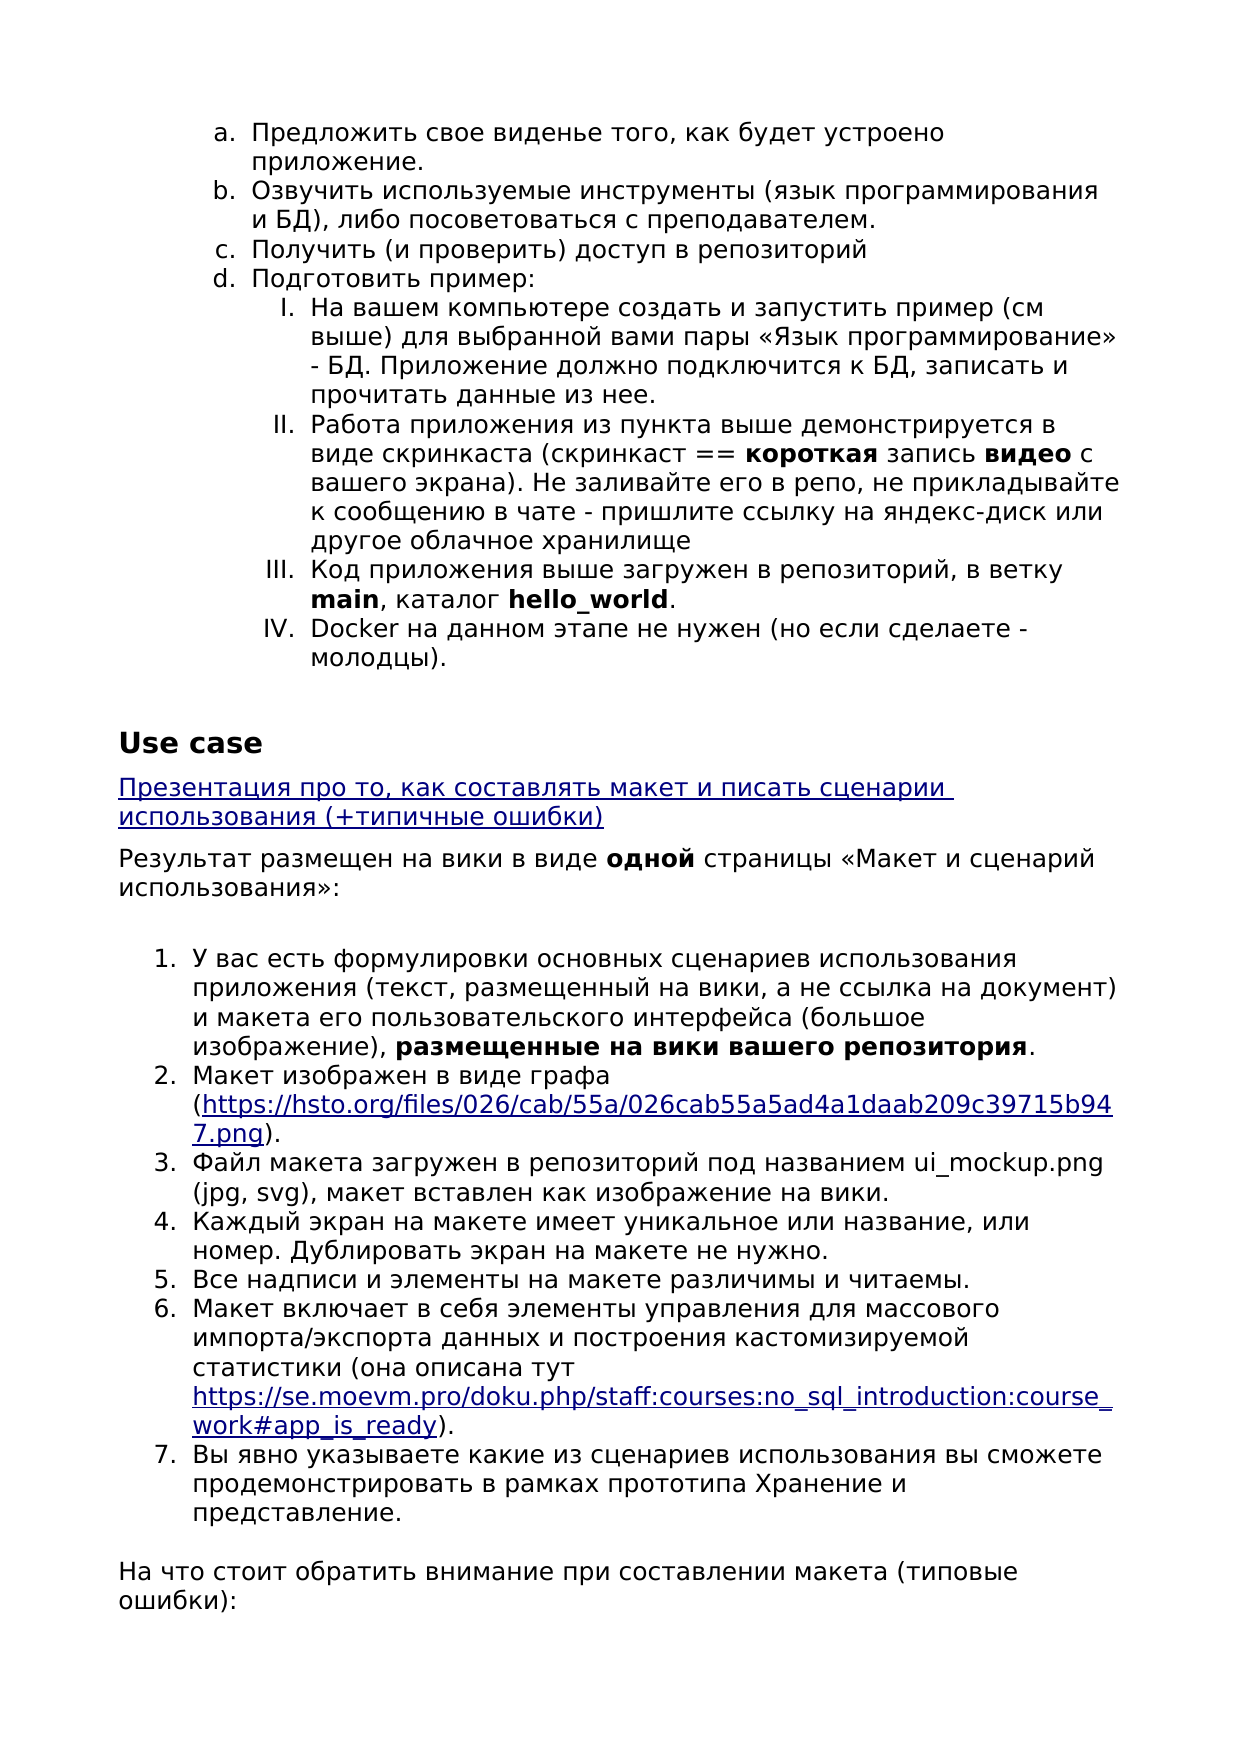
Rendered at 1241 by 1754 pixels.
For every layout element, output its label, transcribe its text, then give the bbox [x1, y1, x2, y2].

text Результат размещен на вики в виде одной страницы «Макет и сценарий использования»: [118, 844, 1122, 902]
list Файл макета загружен в репозиторий под названием ui_mockup.png (jpg, svg), макет вставлен как изображение на вики. [177, 1148, 1122, 1207]
list Подготовить пример: [236, 264, 1122, 293]
list У вас есть формулировки основных сценариев использования приложения (текст, размещенный на вики, а не ссылка на документ) и макета его пользовательского интерфейса (большое изображение), размещенные на вики вашего репозитория. [177, 944, 1122, 1061]
list Вы явно указываете какие из сценариев использования вы сможете продемонстрировать в рамках прототипа Хранение и представление. [177, 1440, 1122, 1528]
list Каждый экран на макете имеет уникальное или название, или номер. Дублировать экран на макете не нужно. [177, 1207, 1122, 1265]
list Макет изображен в виде графа (https://hsto.org/files/026/cab/55a/026cab55a5ad4a1daab209c39715b947.png). [177, 1061, 1122, 1148]
text Презентация про то, как составлять макет и писать сценарии использования (+типичные ошибки) [118, 773, 1122, 832]
subtitle Use case [118, 727, 1122, 761]
text На что стоит обратить внимание при составлении макета (типовые ошибки): [118, 1557, 1122, 1616]
list Docker на данном этапе не нужен (но если сделаете - молодцы). [295, 614, 1122, 672]
list Озвучить используемые инструменты (язык программирования и БД), либо посоветоваться с преподавателем. [236, 176, 1122, 235]
list Все надписи и элементы на макете различимы и читаемы. [177, 1265, 1122, 1294]
list Код приложения выше загружен в репозиторий, в ветку main, каталог hello_world. [295, 556, 1122, 614]
list Предложить свое виденье того, как будет устроено приложение. [236, 118, 1122, 176]
list Работа приложения из пункта выше демонстрируется в виде скринкаста (скринкаст == короткая запись видео с вашего экрана). Не заливайте его в репо, не прикладывайте к сообщению в чате - пришлите ссылку на яндекс-диск или другое облачное хранилище [295, 410, 1122, 556]
list Получить (и проверить) доступ в репозиторий [236, 235, 1122, 264]
list На вашем компьютере создать и запустить пример (см выше) для выбранной вами пары «Язык программирование» - БД. Приложение должно подключится к БД, записать и прочитать данные из нее. [295, 293, 1122, 410]
list Макет включает в себя элементы управления для массового импорта/экспорта данных и построения кастомизируемой статистики (она описана тут https://se.moevm.pro/doku.php/staff:courses:no_sql_introduction:course_work#app_is_ready). [177, 1294, 1122, 1440]
